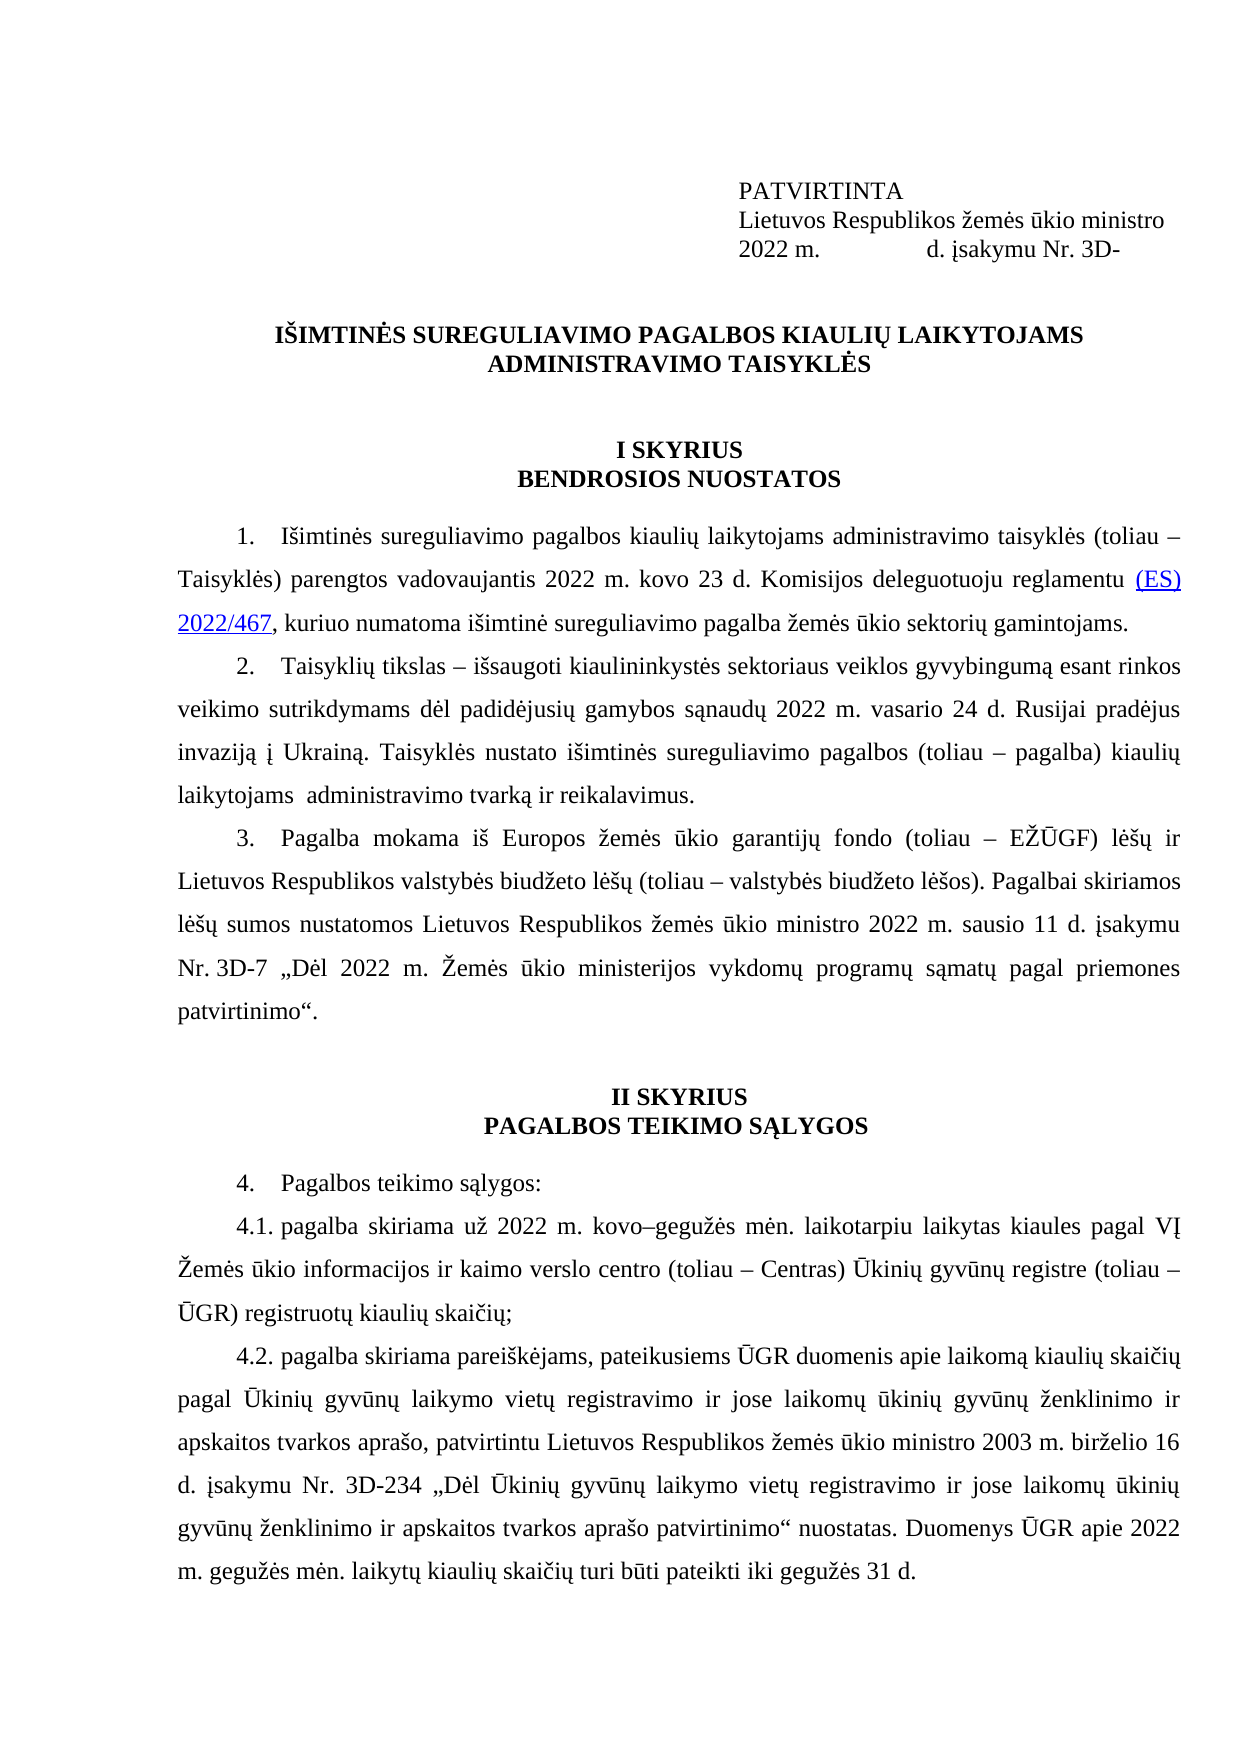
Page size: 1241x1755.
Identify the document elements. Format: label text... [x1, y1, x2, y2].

text IŠIMTINĖS SUREGULIAVIMO PAGALBOS KIAULIŲ LAIKYTOJAMS ADMINISTRAVIMO TAISYKLĖS [177, 320, 1181, 378]
text PAGALBOS TEIKIMO SĄLYGOS [177, 1111, 1181, 1139]
text PATVIRTINTA [177, 176, 1181, 205]
text 4. Pagalbos teikimo sąlygos: [177, 1168, 1181, 1197]
text I SKYRIUS [177, 435, 1181, 464]
text Lietuvos Respublikos žemės ūkio ministro [738, 205, 1181, 234]
text 2022 m. d. įsakymu Nr. 3D- [663, 234, 1181, 263]
text II SKYRIUS [177, 1082, 1181, 1111]
text 4.2. pagalba skiriama pareiškėjams, pateikusiems ŪGR duomenis apie laikomą kiaulių skaičių pagal Ūkinių gyvūnų laikymo vietų registravimo ir jose laikomų ūkinių gyvūnų ženklinimo ir apskaitos tvarkos aprašo, patvirtintu Lietuvos Respublikos žemės ūkio ministro 2003 m. birželio 16 d. įsakymu Nr. 3D-234 „Dėl Ūkinių gyvūnų laikymo vietų registravimo ir jose laikomų ūkinių gyvūnų ženklinimo ir apskaitos tvarkos aprašo patvirtinimo“ nuostatas. Duomenys ŪGR apie 2022 m. gegužės mėn. laikytų kiaulių skaičių turi būti pateikti iki gegužės 31 d. [177, 1341, 1181, 1585]
text BENDROSIOS NUOSTATOS [177, 464, 1181, 493]
text 3. Pagalba mokama iš Europos žemės ūkio garantijų fondo (toliau – EŽŪGF) lėšų ir Lietuvos Respublikos valstybės biudžeto lėšų (toliau – valstybės biudžeto lėšos). Pagalbai skiriamos lėšų sumos nustatomos Lietuvos Respublikos žemės ūkio ministro 2022 m. sausio 11 d. įsakymu Nr. 3D‑7 „Dėl 2022 m. Žemės ūkio ministerijos vykdomų programų sąmatų pagal priemones patvirtinimo“. [177, 823, 1181, 1024]
text 2. Taisyklių tikslas – išsaugoti kiaulininkystės sektoriaus veiklos gyvybingumą esant rinkos veikimo sutrikdymams dėl padidėjusių gamybos sąnaudų 2022 m. vasario 24 d. Rusijai pradėjus invaziją į Ukrainą. Taisyklės nustato išimtinės sureguliavimo pagalbos (toliau – pagalba) kiaulių laikytojams administravimo tvarką ir reikalavimus. [177, 651, 1181, 809]
text 1. Išimtinės sureguliavimo pagalbos kiaulių laikytojams administravimo taisyklės (toliau – Taisyklės) parengtos vadovaujantis 2022 m. kovo 23 d. Komisijos deleguotuoju reglamentu (ES) 2022/467, kuriuo numatoma išimtinė sureguliavimo pagalba žemės ūkio sektorių gamintojams. [177, 521, 1181, 636]
text 4.1. pagalba skiriama už 2022 m. kovo–gegužės mėn. laikotarpiu laikytas kiaules pagal VĮ Žemės ūkio informacijos ir kaimo verslo centro (toliau – Centras) Ūkinių gyvūnų registre (toliau – ŪGR) registruotų kiaulių skaičių; [177, 1211, 1181, 1326]
